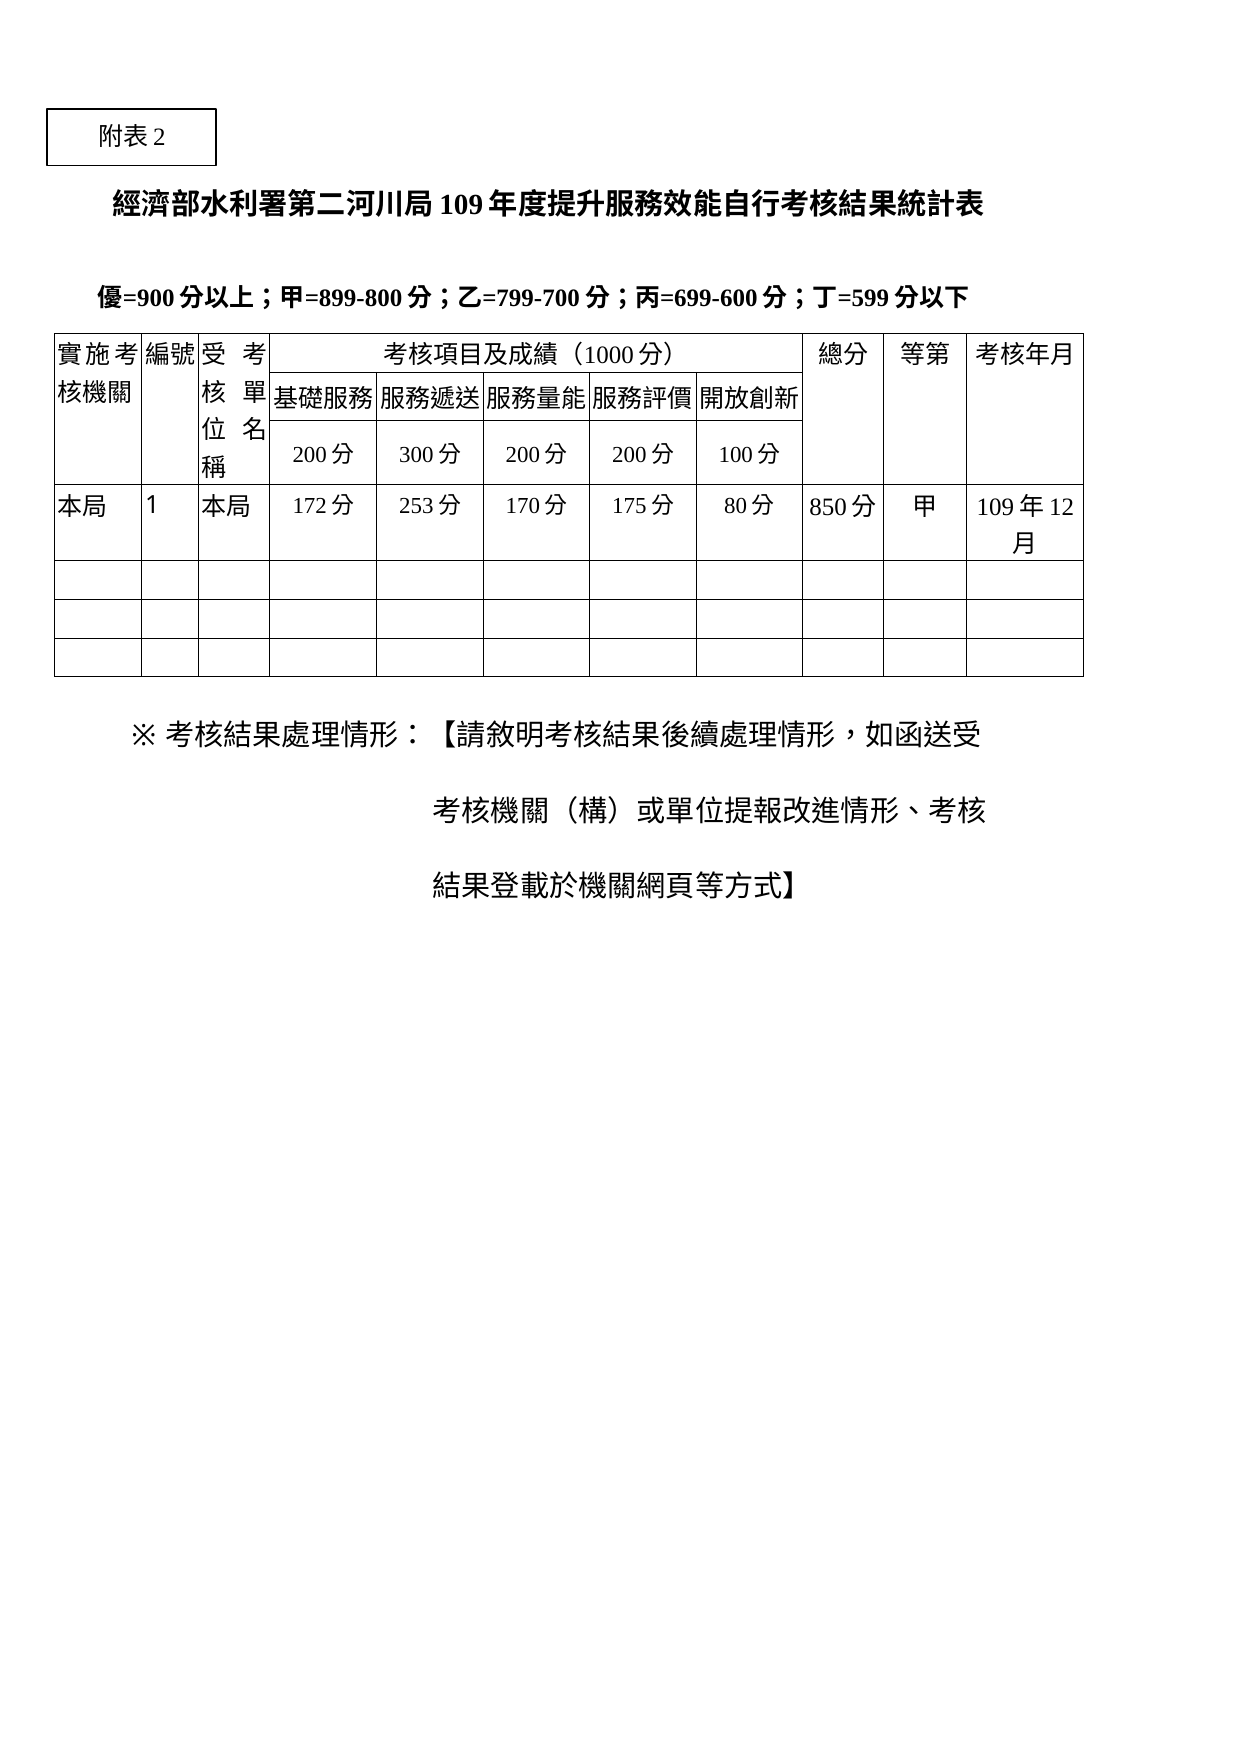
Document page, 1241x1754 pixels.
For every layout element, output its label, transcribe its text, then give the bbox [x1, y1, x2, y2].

table_cell 100分 [697, 421, 802, 484]
table_cell 本局 [199, 485, 269, 560]
table_cell 開放創新 [697, 373, 802, 420]
table_cell [55, 639, 141, 676]
table_cell 1 [142, 485, 198, 560]
table_cell 本局 [55, 485, 141, 560]
table_cell 服務遞送 [377, 373, 483, 420]
table_cell 甲 [884, 485, 966, 560]
table_cell [803, 561, 883, 599]
table_cell [142, 639, 198, 676]
table_header 考核項目及成績（1000分） [270, 334, 802, 372]
table_cell [377, 561, 483, 599]
table_cell [967, 600, 1083, 637]
table_cell 253分 [377, 485, 483, 560]
table_cell [803, 600, 883, 637]
table_cell [884, 600, 966, 637]
table_cell 服務量能 [484, 373, 589, 420]
table_cell [270, 561, 376, 599]
table_cell 109年12月 [967, 485, 1083, 560]
table_cell [697, 600, 802, 637]
table_cell 200分 [590, 421, 696, 484]
table_cell 175分 [590, 485, 696, 560]
table_cell [377, 600, 483, 637]
table_cell [142, 561, 198, 599]
text 優=900分以上；甲=899-800分；乙=799-700分；丙=699-600分；丁=599分以下 [98, 277, 1128, 314]
table_header 總分 [803, 334, 883, 484]
table_cell [199, 561, 269, 599]
table_cell [884, 639, 966, 676]
table_cell [697, 561, 802, 599]
table_cell [884, 561, 966, 599]
table_cell 服務評價 [590, 373, 696, 420]
table_cell [199, 639, 269, 676]
table_header 實施考核機關 [55, 334, 141, 484]
table_cell [803, 639, 883, 676]
table_header 等第 [884, 334, 966, 484]
table_cell [142, 600, 198, 637]
table_cell [484, 561, 589, 599]
text 考核機關（構）或單位提報改進情形、考核 [126, 771, 1128, 846]
table_cell 200分 [484, 421, 589, 484]
text 結果登載於機關網頁等方式】 [126, 846, 1128, 921]
table_header 考核年月 [967, 334, 1083, 484]
table_cell [590, 639, 696, 676]
table_cell [484, 600, 589, 637]
table_cell [55, 600, 141, 637]
table_cell [270, 639, 376, 676]
table_cell 172分 [270, 485, 376, 560]
text 經濟部水利署第二河川局109年度提升服務效能自行考核結果統計表 [112, 164, 1128, 239]
table_cell [270, 600, 376, 637]
table_cell 基礎服務 [270, 373, 376, 420]
table_cell 80分 [697, 485, 802, 560]
table_cell 300分 [377, 421, 483, 484]
table_cell [697, 639, 802, 676]
table_cell [590, 600, 696, 637]
table_header 編號 [142, 334, 198, 484]
table_cell 850分 [803, 485, 883, 560]
table_cell [55, 561, 141, 599]
table_cell [484, 639, 589, 676]
table_header 受考核單位名稱 [199, 334, 269, 484]
table_cell [967, 561, 1083, 599]
list 考核結果處理情形：【請敘明考核結果後續處理情形，如函送受 [126, 696, 1128, 771]
table_cell [967, 639, 1083, 676]
table_cell [199, 600, 269, 637]
table_cell [377, 639, 483, 676]
table_cell 170分 [484, 485, 589, 560]
text 附表2 [62, 117, 201, 153]
table_cell [590, 561, 696, 599]
table_cell 200分 [270, 421, 376, 484]
